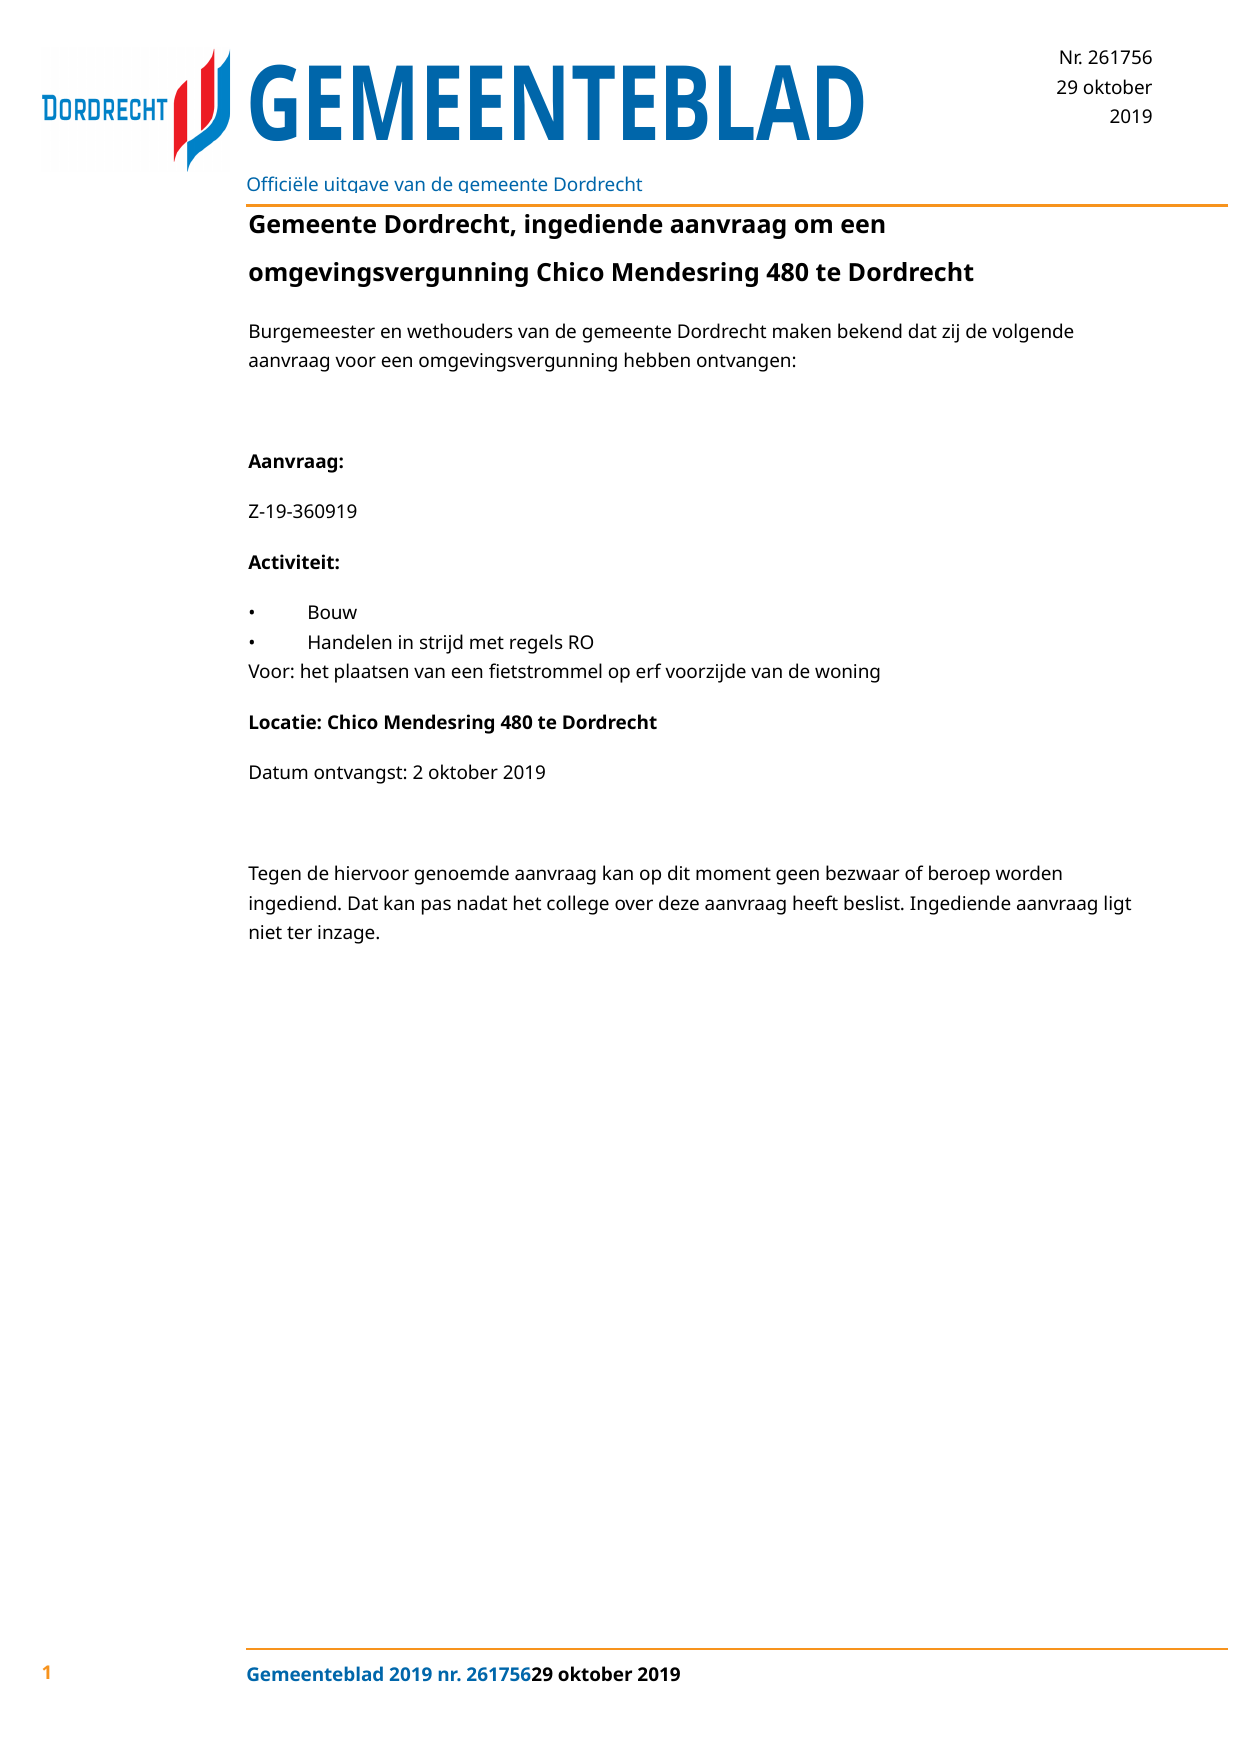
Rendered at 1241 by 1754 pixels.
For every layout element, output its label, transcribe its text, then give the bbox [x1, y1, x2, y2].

text Tegen de hiervoor genoemde aanvraag kan op dit moment geen bezwaar of beroep worden ingediend. Dat kan pas nadat het college over deze aanvraag heeft beslist. Ingediende aanvraag ligt niet ter inzage. [248, 860, 1152, 945]
text Aanvraag: [248, 448, 1152, 474]
text Datum ontvangst: 2 oktober 2019 [248, 759, 1152, 785]
text Locatie: Chico Mendesring 480 te Dordrecht [248, 709, 1152, 735]
list Handelen in strijd met regels RO [248, 629, 1152, 655]
text Burgemeester en wethouders van de gemeente Dordrecht maken bekend dat zij de volgende aanvraag voor een omgevingsvergunning hebben ontvangen: [248, 318, 1152, 373]
picture [41, 47, 231, 172]
list Bouw [248, 599, 1152, 625]
text Z-19-360919 [248, 499, 1152, 524]
text Gemeente Dordrecht, ingediende aanvraag om een omgevingsvergunning Chico Mendesring 480 te Dordrecht [248, 207, 1152, 288]
text Activiteit: [248, 549, 1152, 575]
text Voor: het plaatsen van een fietstrommel op erf voorzijde van de woning [248, 659, 1152, 684]
